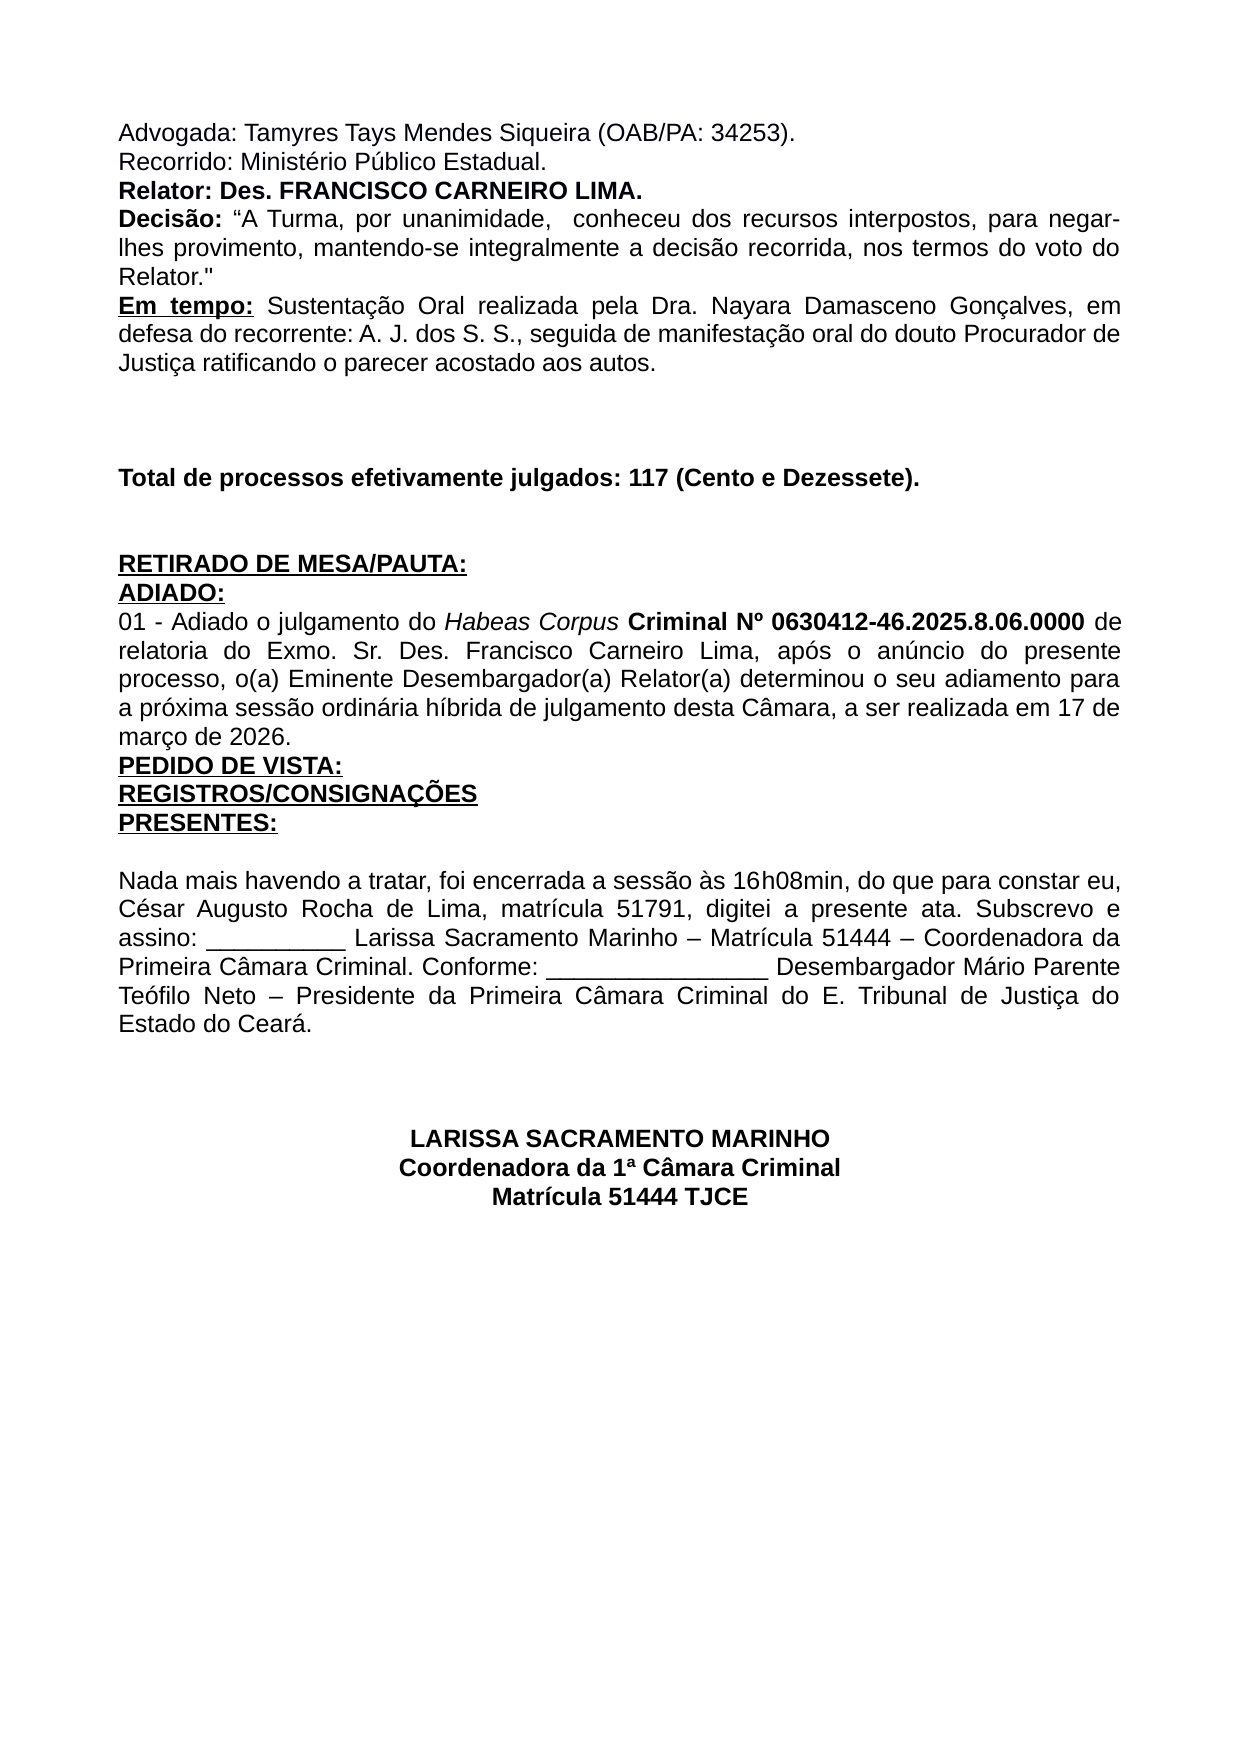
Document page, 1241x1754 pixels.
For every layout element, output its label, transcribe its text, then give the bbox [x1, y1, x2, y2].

text ADIADO: [118, 578, 1122, 607]
text Recorrido: Ministério Público Estadual. [118, 147, 1122, 176]
text 01 - Adiado o julgamento do Habeas Corpus Criminal Nº 0630412-46.2025.8.06.0000 de relatoria do Exmo. Sr. Des. Francisco Carneiro Lima, após o anúncio do presente processo, o(a) Eminente Desembargador(a) Relator(a) determinou o seu adiamento para a próxima sessão ordinária híbrida de julgamento desta Câmara, a ser realizada em 17 de março de 2026. [118, 607, 1122, 751]
text Total de processos efetivamente julgados: 117 (Cento e Dezessete). [118, 463, 1122, 492]
text Nada mais havendo a tratar, foi encerrada a sessão às 16h08min, do que para constar eu, César Augusto Rocha de Lima, matrícula 51791, digitei a presente ata. Subscrevo e assino: __________ Larissa Sacramento Marinho – Matrícula 51444 – Coordenadora da Primeira Câmara Criminal. Conforme: ________________ Desembargador Mário Parente Teófilo Neto – Presidente da Primeira Câmara Criminal do E. Tribunal de Justiça do Estado do Ceará. [118, 866, 1122, 1038]
text LARISSA SACRAMENTO MARINHO [118, 1124, 1122, 1153]
text PRESENTES: [118, 808, 1122, 837]
text Advogada: Tamyres Tays Mendes Siqueira (OAB/PA: 34253). [118, 118, 1122, 147]
text Decisão: “A Turma, por unanimidade, conheceu dos recursos interpostos, para negar-lhes provimento, mantendo-se integralmente a decisão recorrida, nos termos do voto do Relator." [118, 204, 1122, 291]
text REGISTROS/CONSIGNAÇÕES [118, 779, 1122, 808]
text Coordenadora da 1ª Câmara Criminal [118, 1153, 1122, 1182]
text Relator: Des. FRANCISCO CARNEIRO LIMA. [118, 176, 1122, 204]
text PEDIDO DE VISTA: [118, 751, 1122, 779]
text RETIRADO DE MESA/PAUTA: [118, 549, 1122, 578]
text Em tempo: Sustentação Oral realizada pela Dra. Nayara Damasceno Gonçalves, em defesa do recorrente: A. J. dos S. S., seguida de manifestação oral do douto Procurador de Justiça ratificando o parecer acostado aos autos. [118, 291, 1122, 377]
text Matrícula 51444 TJCE [118, 1182, 1122, 1211]
